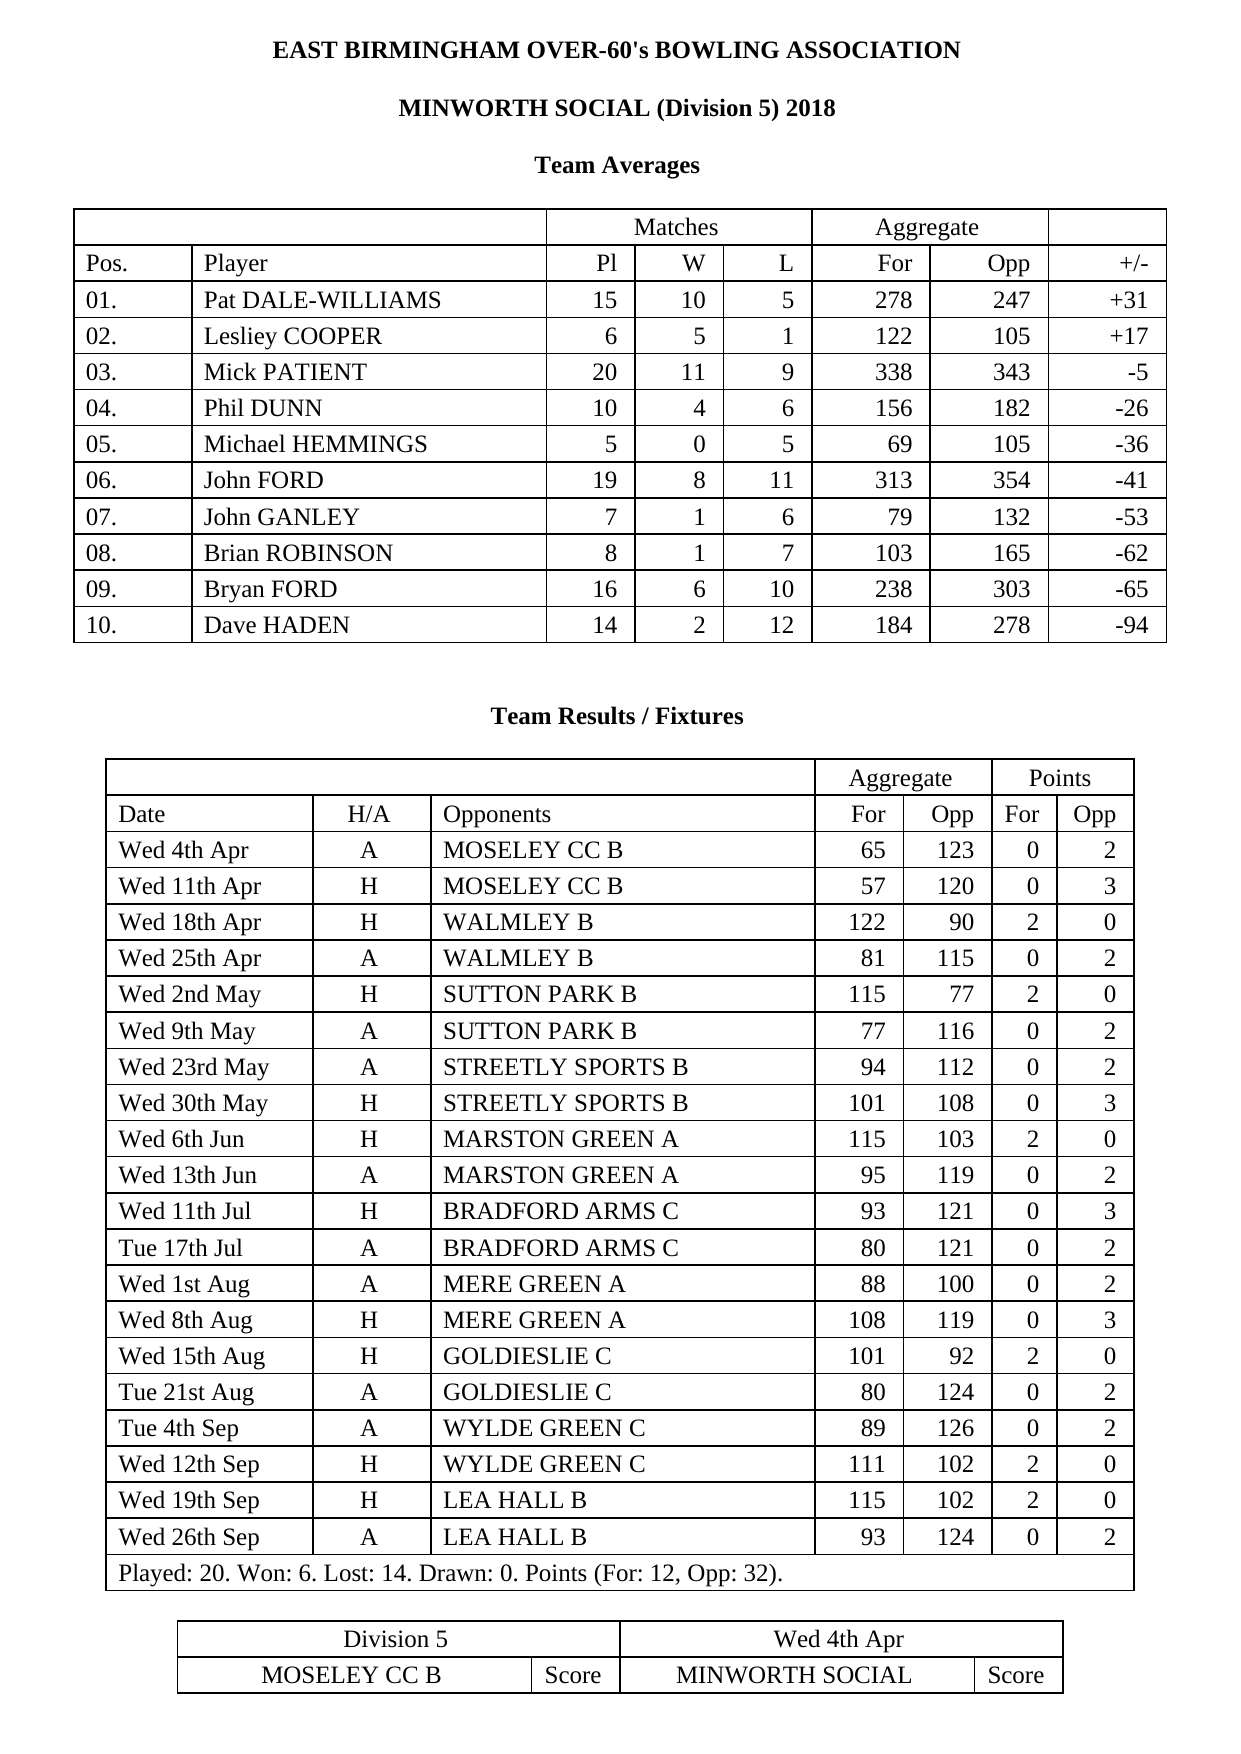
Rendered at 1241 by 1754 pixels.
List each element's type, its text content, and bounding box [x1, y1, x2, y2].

table_cell Wed 8th Aug [107, 1302, 312, 1337]
table_cell 14 [547, 607, 634, 642]
table_cell Mick PATIENT [193, 354, 546, 389]
table_cell For [993, 796, 1056, 831]
table_cell LEA HALL B [432, 1483, 814, 1517]
table_cell 3 [1058, 1302, 1133, 1337]
table_cell -36 [1049, 426, 1166, 461]
table_cell 0 [1058, 1338, 1133, 1373]
table_cell 2 [1058, 1013, 1133, 1047]
table_cell Phil DUNN [193, 390, 546, 425]
table_cell Wed 4th Apr [107, 832, 312, 867]
table_cell 6 [724, 499, 811, 533]
table_cell 121 [904, 1194, 991, 1228]
table_cell A [314, 1519, 430, 1553]
table_cell H [314, 868, 430, 903]
table_cell 01. [75, 282, 191, 316]
table_cell 2 [993, 1121, 1056, 1156]
table_cell A [314, 941, 430, 975]
table_header [107, 760, 814, 794]
table_cell MOSELEY CC B [178, 1658, 531, 1692]
table_cell H [314, 1121, 430, 1156]
table_cell 112 [904, 1049, 991, 1083]
table_cell 2 [993, 1483, 1056, 1517]
table_cell 1 [636, 535, 723, 569]
table_cell +31 [1049, 282, 1166, 316]
table_cell 15 [547, 282, 634, 316]
table_cell Pos. [75, 246, 191, 280]
table_cell BRADFORD ARMS C [432, 1194, 814, 1228]
table_cell 69 [813, 426, 929, 461]
table_cell A [314, 1266, 430, 1300]
table_cell 57 [816, 868, 903, 903]
table_cell 108 [904, 1085, 991, 1120]
table_cell 16 [547, 571, 634, 606]
table_cell 2 [993, 1338, 1056, 1373]
table_cell MINWORTH SOCIAL [621, 1658, 974, 1692]
table_cell 2 [1058, 1230, 1133, 1264]
table_cell 101 [816, 1338, 903, 1373]
table_cell 6 [724, 390, 811, 425]
table_cell 0 [636, 426, 723, 461]
table_cell 3 [1058, 1085, 1133, 1120]
table_cell H [314, 1085, 430, 1120]
table_cell 3 [1058, 868, 1133, 903]
table_cell W [636, 246, 723, 280]
table_cell Opponents [432, 796, 814, 831]
table_cell 119 [904, 1157, 991, 1192]
table_cell A [314, 1230, 430, 1264]
table_cell 08. [75, 535, 191, 569]
table_cell Wed 25th Apr [107, 941, 312, 975]
table_cell 103 [904, 1121, 991, 1156]
table_cell 2 [993, 977, 1056, 1011]
table_cell MERE GREEN A [432, 1266, 814, 1300]
table_cell 6 [547, 318, 634, 352]
table_cell Wed 6th Jun [107, 1121, 312, 1156]
table_cell 79 [813, 499, 929, 533]
table_cell Player [193, 246, 546, 280]
table_cell A [314, 1049, 430, 1083]
table_cell 0 [993, 1374, 1056, 1409]
table_cell 126 [904, 1411, 991, 1445]
table_cell 0 [1058, 977, 1133, 1011]
table_cell 122 [813, 318, 929, 352]
table_cell WYLDE GREEN C [432, 1411, 814, 1445]
table_cell 1 [636, 499, 723, 533]
table_cell 10 [547, 390, 634, 425]
table_cell 0 [993, 1157, 1056, 1192]
table_header Wed 4th Apr [621, 1622, 1062, 1656]
table_cell 5 [547, 426, 634, 461]
text Team Results / Fixtures [38, 701, 1202, 729]
table_cell 115 [904, 941, 991, 975]
table_cell 0 [1058, 1483, 1133, 1517]
table_cell 105 [931, 318, 1048, 352]
table_cell -65 [1049, 571, 1166, 606]
table_cell 02. [75, 318, 191, 352]
table_cell 7 [547, 499, 634, 533]
table_cell Dave HADEN [193, 607, 546, 642]
table_cell 2 [993, 1447, 1056, 1481]
table_cell -5 [1049, 354, 1166, 389]
table_cell 111 [816, 1447, 903, 1481]
table_cell -26 [1049, 390, 1166, 425]
table_cell Wed 23rd May [107, 1049, 312, 1083]
table_cell Wed 15th Aug [107, 1338, 312, 1373]
table_cell WALMLEY B [432, 905, 814, 939]
table_cell MERE GREEN A [432, 1302, 814, 1337]
table_cell 123 [904, 832, 991, 867]
table_cell 116 [904, 1013, 991, 1047]
table_cell Wed 12th Sep [107, 1447, 312, 1481]
table_cell 313 [813, 463, 929, 497]
table_cell 115 [816, 1483, 903, 1517]
table_cell 92 [904, 1338, 991, 1373]
table_cell Wed 18th Apr [107, 905, 312, 939]
table_cell -41 [1049, 463, 1166, 497]
text MINWORTH SOCIAL (Division 5) 2018 [38, 93, 1202, 122]
text Team Averages [38, 150, 1202, 179]
table_header Matches [547, 210, 811, 244]
table_cell 77 [816, 1013, 903, 1047]
table_cell 2 [1058, 1157, 1133, 1192]
table_cell 100 [904, 1266, 991, 1300]
table_cell 80 [816, 1230, 903, 1264]
table_cell 90 [904, 905, 991, 939]
table_cell -53 [1049, 499, 1166, 533]
table_cell 0 [993, 1013, 1056, 1047]
table_cell 05. [75, 426, 191, 461]
table_cell Opp [1058, 796, 1133, 831]
table_cell GOLDIESLIE C [432, 1338, 814, 1373]
table_cell 88 [816, 1266, 903, 1300]
table_cell 7 [724, 535, 811, 569]
table_cell 80 [816, 1374, 903, 1409]
table_cell 2 [1058, 941, 1133, 975]
table_cell 95 [816, 1157, 903, 1192]
table_cell 19 [547, 463, 634, 497]
table_cell Michael HEMMINGS [193, 426, 546, 461]
table_cell STREETLY SPORTS B [432, 1049, 814, 1083]
table_cell 2 [636, 607, 723, 642]
table_cell Played: 20. Won: 6. Lost: 14. Drawn: 0. Points (For: 12, Opp: 32). [107, 1555, 1133, 1589]
table_cell Score [532, 1658, 619, 1692]
table_cell Wed 9th May [107, 1013, 312, 1047]
table_cell 278 [813, 282, 929, 316]
table_cell +17 [1049, 318, 1166, 352]
table_cell 354 [931, 463, 1048, 497]
table_cell 20 [547, 354, 634, 389]
table_cell 2 [1058, 832, 1133, 867]
table_cell 0 [993, 1230, 1056, 1264]
table_cell 04. [75, 390, 191, 425]
table_cell H [314, 905, 430, 939]
table_cell 278 [931, 607, 1048, 642]
table_cell 121 [904, 1230, 991, 1264]
table_cell For [816, 796, 903, 831]
table_cell 5 [636, 318, 723, 352]
table_cell Wed 26th Sep [107, 1519, 312, 1553]
table_cell 94 [816, 1049, 903, 1083]
table_cell H [314, 1483, 430, 1517]
table_cell 0 [1058, 1447, 1133, 1481]
table_cell John GANLEY [193, 499, 546, 533]
table_cell H [314, 1447, 430, 1481]
table_cell 5 [724, 282, 811, 316]
table_header Points [993, 760, 1133, 794]
table_cell 4 [636, 390, 723, 425]
table_cell 0 [993, 1302, 1056, 1337]
table_cell 120 [904, 868, 991, 903]
table_cell 3 [1058, 1194, 1133, 1228]
table_cell 81 [816, 941, 903, 975]
table_cell 0 [993, 868, 1056, 903]
table_cell 2 [1058, 1266, 1133, 1300]
table_cell 343 [931, 354, 1048, 389]
table_cell 10 [724, 571, 811, 606]
table_cell MOSELEY CC B [432, 832, 814, 867]
table_cell 119 [904, 1302, 991, 1337]
table_cell H [314, 977, 430, 1011]
table_cell -94 [1049, 607, 1166, 642]
table_cell H [314, 1338, 430, 1373]
table_cell Wed 30th May [107, 1085, 312, 1120]
table_cell 303 [931, 571, 1048, 606]
table_cell 0 [993, 941, 1056, 975]
table_cell 03. [75, 354, 191, 389]
table_cell MARSTON GREEN A [432, 1121, 814, 1156]
table_cell Brian ROBINSON [193, 535, 546, 569]
table_cell A [314, 1374, 430, 1409]
table_cell Score [975, 1658, 1062, 1692]
table_cell Wed 11th Jul [107, 1194, 312, 1228]
table_cell 122 [816, 905, 903, 939]
table_cell 1 [724, 318, 811, 352]
table_cell WALMLEY B [432, 941, 814, 975]
table_cell 2 [993, 905, 1056, 939]
table_cell LEA HALL B [432, 1519, 814, 1553]
table_cell +/- [1049, 246, 1166, 280]
table_cell MARSTON GREEN A [432, 1157, 814, 1192]
table_cell 11 [636, 354, 723, 389]
table_cell STREETLY SPORTS B [432, 1085, 814, 1120]
table_cell H [314, 1302, 430, 1337]
table_cell 0 [993, 832, 1056, 867]
table_cell Tue 4th Sep [107, 1411, 312, 1445]
table_cell Tue 21st Aug [107, 1374, 312, 1409]
table_cell 132 [931, 499, 1048, 533]
table_cell 115 [816, 977, 903, 1011]
table_cell WYLDE GREEN C [432, 1447, 814, 1481]
table_cell 124 [904, 1374, 991, 1409]
table_cell 0 [993, 1049, 1056, 1083]
table_cell Pat DALE-WILLIAMS [193, 282, 546, 316]
table_cell 07. [75, 499, 191, 533]
table_cell BRADFORD ARMS C [432, 1230, 814, 1264]
table_cell Tue 17th Jul [107, 1230, 312, 1264]
table_cell L [724, 246, 811, 280]
table_cell 09. [75, 571, 191, 606]
table_cell 184 [813, 607, 929, 642]
table_cell Wed 13th Jun [107, 1157, 312, 1192]
table_cell -62 [1049, 535, 1166, 569]
table_cell 103 [813, 535, 929, 569]
table_cell MOSELEY CC B [432, 868, 814, 903]
table_cell A [314, 1013, 430, 1047]
table_cell For [813, 246, 929, 280]
table_header Aggregate [813, 210, 1048, 244]
table_cell GOLDIESLIE C [432, 1374, 814, 1409]
table_cell 105 [931, 426, 1048, 461]
table_cell Wed 11th Apr [107, 868, 312, 903]
table_cell 102 [904, 1483, 991, 1517]
table_cell 115 [816, 1121, 903, 1156]
table_cell 0 [993, 1194, 1056, 1228]
table_cell A [314, 1157, 430, 1192]
table_cell 77 [904, 977, 991, 1011]
table_cell 101 [816, 1085, 903, 1120]
table_cell 93 [816, 1519, 903, 1553]
table_cell Opp [931, 246, 1048, 280]
table_cell 108 [816, 1302, 903, 1337]
table_cell 0 [1058, 1121, 1133, 1156]
table_cell Opp [904, 796, 991, 831]
table_cell 338 [813, 354, 929, 389]
table_cell 93 [816, 1194, 903, 1228]
table_cell Wed 1st Aug [107, 1266, 312, 1300]
table_cell 182 [931, 390, 1048, 425]
table_cell 0 [993, 1085, 1056, 1120]
table_header [75, 210, 546, 244]
table_cell Wed 19th Sep [107, 1483, 312, 1517]
table_cell 2 [1058, 1374, 1133, 1409]
table_cell 0 [993, 1266, 1056, 1300]
table_cell SUTTON PARK B [432, 1013, 814, 1047]
table_cell 2 [1058, 1049, 1133, 1083]
table_cell 12 [724, 607, 811, 642]
table_cell A [314, 832, 430, 867]
table_cell 8 [547, 535, 634, 569]
table_cell Wed 2nd May [107, 977, 312, 1011]
table_cell Date [107, 796, 312, 831]
table_cell H/A [314, 796, 430, 831]
table_cell Pl [547, 246, 634, 280]
table_cell SUTTON PARK B [432, 977, 814, 1011]
table_cell 65 [816, 832, 903, 867]
table_cell A [314, 1411, 430, 1445]
table_cell 0 [993, 1411, 1056, 1445]
table_cell 11 [724, 463, 811, 497]
table_cell John FORD [193, 463, 546, 497]
table_cell 238 [813, 571, 929, 606]
table_cell Lesliey COOPER [193, 318, 546, 352]
table_header [1049, 210, 1166, 244]
table_cell 124 [904, 1519, 991, 1553]
table_cell 2 [1058, 1411, 1133, 1445]
table_cell 10 [636, 282, 723, 316]
table_header Aggregate [816, 760, 991, 794]
table_header Division 5 [178, 1622, 619, 1656]
table_cell 0 [993, 1519, 1056, 1553]
table_cell 102 [904, 1447, 991, 1481]
table_cell Bryan FORD [193, 571, 546, 606]
table_cell 06. [75, 463, 191, 497]
table_cell 5 [724, 426, 811, 461]
table_cell H [314, 1194, 430, 1228]
table_cell 2 [1058, 1519, 1133, 1553]
table_cell 9 [724, 354, 811, 389]
table_cell 6 [636, 571, 723, 606]
table_cell 247 [931, 282, 1048, 316]
table_cell 89 [816, 1411, 903, 1445]
table_cell 10. [75, 607, 191, 642]
table_cell 0 [1058, 905, 1133, 939]
table_cell 8 [636, 463, 723, 497]
table_cell 165 [931, 535, 1048, 569]
table_cell 156 [813, 390, 929, 425]
